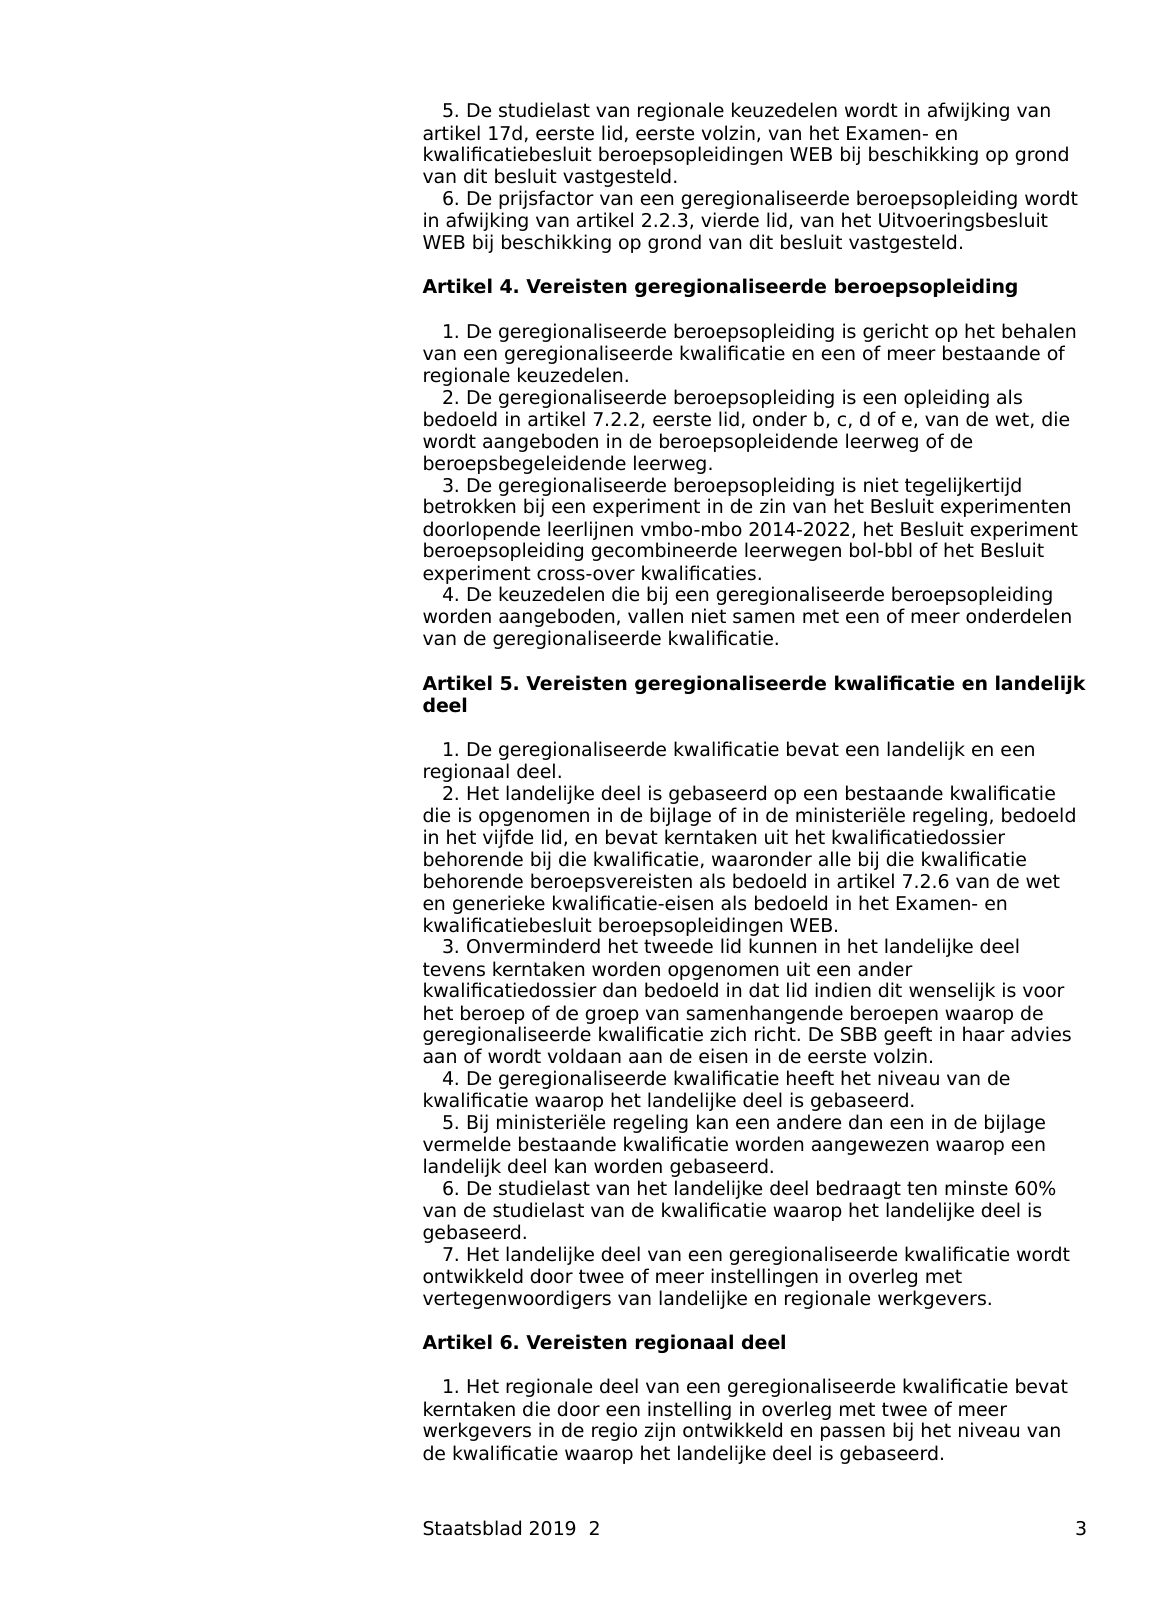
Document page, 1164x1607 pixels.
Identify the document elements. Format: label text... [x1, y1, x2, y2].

text 1. Het regionale deel van een geregionaliseerde kwalificatie bevat kerntaken die door een instelling in overleg met twee of meer werkgevers in de regio zijn ontwikkeld en passen bij het niveau van de kwalificatie waarop het landelijke deel is gebaseerd. [422, 1376, 1087, 1464]
text 2. Het landelijke deel is gebaseerd op een bestaande kwalificatie die is opgenomen in de bijlage of in de ministeriële regeling, bedoeld in het vijfde lid, en bevat kerntaken uit het kwalificatiedossier behorende bij die kwalificatie, waaronder alle bij die kwalificatie behorende beroepsvereisten als bedoeld in artikel 7.2.6 van de wet en generieke kwalificatie-eisen als bedoeld in het Examen- en kwalificatiebesluit beroepsopleidingen WEB. [422, 783, 1087, 936]
text 6. De prijsfactor van een geregionaliseerde beroepsopleiding wordt in afwijking van artikel 2.2.3, vierde lid, van het Uitvoeringsbesluit WEB bij beschikking op grond van dit besluit vastgesteld. [422, 188, 1087, 254]
text 2. De geregionaliseerde beroepsopleiding is een opleiding als bedoeld in artikel 7.2.2, eerste lid, onder b, c, d of e, van de wet, die wordt aangeboden in de beroepsopleidende leerweg of de beroepsbegeleidende leerweg. [422, 387, 1087, 474]
text 4. De keuzedelen die bij een geregionaliseerde beroepsopleiding worden aangeboden, vallen niet samen met een of meer onderdelen van de geregionaliseerde kwalificatie. [422, 584, 1087, 650]
text 6. De studielast van het landelijke deel bedraagt ten minste 60% van de studielast van de kwalificatie waarop het landelijke deel is gebaseerd. [422, 1178, 1087, 1244]
text 3. De geregionaliseerde beroepsopleiding is niet tegelijkertijd betrokken bij een experiment in de zin van het Besluit experimenten doorlopende leerlijnen vmbo-mbo 2014-2022, het Besluit experiment beroepsopleiding gecombineerde leerwegen bol-bbl of het Besluit experiment cross-over kwalificaties. [422, 474, 1087, 584]
text 4. De geregionaliseerde kwalificatie heeft het niveau van de kwalificatie waarop het landelijke deel is gebaseerd. [422, 1068, 1087, 1112]
text 5. De studielast van regionale keuzedelen wordt in afwijking van artikel 17d, eerste lid, eerste volzin, van het Examen- en kwalificatiebesluit beroepsopleidingen WEB bij beschikking op grond van dit besluit vastgesteld. [422, 100, 1087, 188]
text 5. Bij ministeriële regeling kan een andere dan een in de bijlage vermelde bestaande kwalificatie worden aangewezen waarop een landelijk deel kan worden gebaseerd. [422, 1112, 1087, 1178]
text 1. De geregionaliseerde kwalificatie bevat een landelijk en een regionaal deel. [422, 739, 1087, 783]
text 7. Het landelijke deel van een geregionaliseerde kwalificatie wordt ontwikkeld door twee of meer instellingen in overleg met vertegenwoordigers van landelijke en regionale werkgevers. [422, 1244, 1087, 1310]
subtitle Artikel 6. Vereisten regionaal deel [422, 1332, 1087, 1354]
subtitle Artikel 4. Vereisten geregionaliseerde beroepsopleiding [422, 276, 1087, 298]
text 3. Onverminderd het tweede lid kunnen in het landelijke deel tevens kerntaken worden opgenomen uit een ander kwalificatiedossier dan bedoeld in dat lid indien dit wenselijk is voor het beroep of de groep van samenhangende beroepen waarop de geregionaliseerde kwalificatie zich richt. De SBB geeft in haar advies aan of wordt voldaan aan de eisen in de eerste volzin. [422, 936, 1087, 1068]
subtitle Artikel 5. Vereisten geregionaliseerde kwalificatie en landelijk deel [422, 672, 1087, 716]
text 1. De geregionaliseerde beroepsopleiding is gericht op het behalen van een geregionaliseerde kwalificatie en een of meer bestaande of regionale keuzedelen. [422, 321, 1087, 387]
